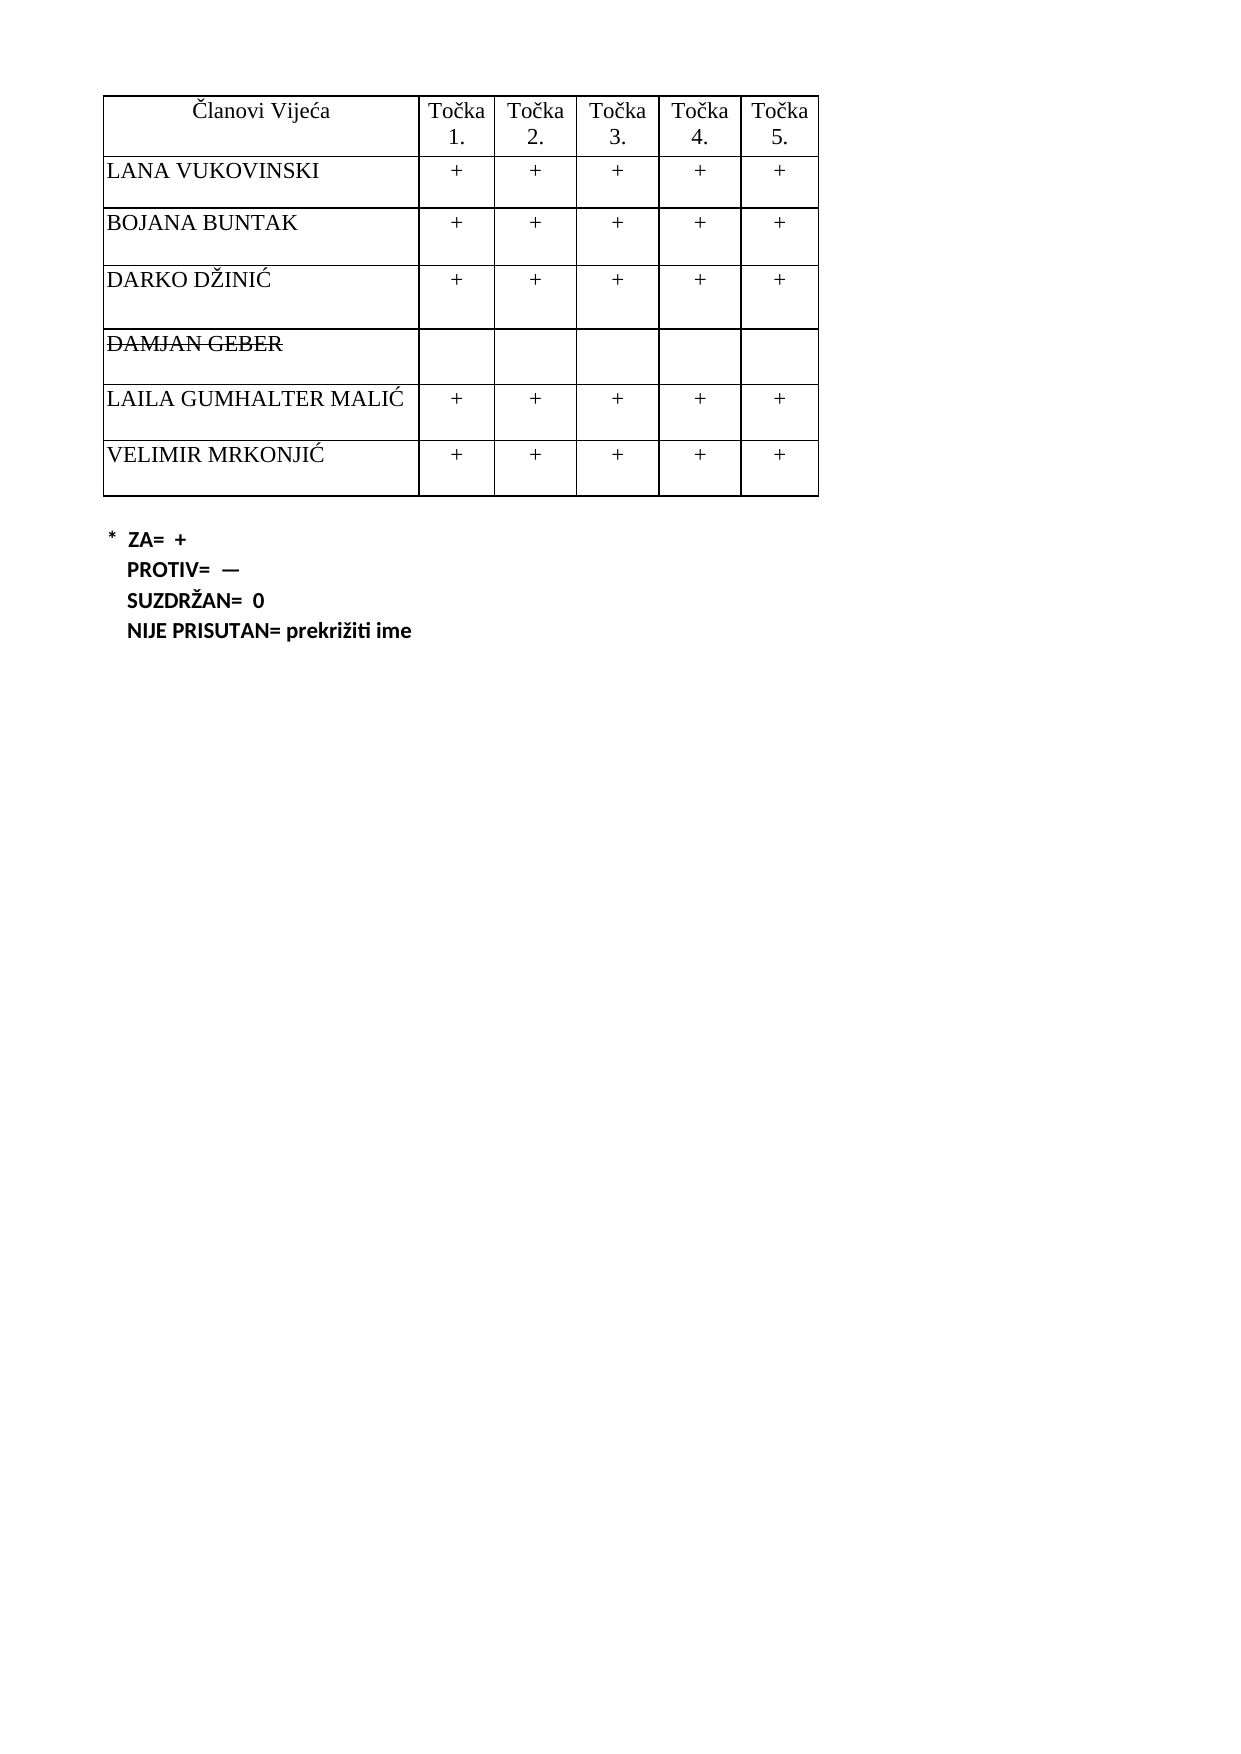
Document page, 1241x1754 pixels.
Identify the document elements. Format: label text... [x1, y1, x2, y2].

table_cell [576, 676, 659, 707]
table_cell Članovi Vijeća [104, 97, 418, 156]
table_cell SUZDRŽAN= 0 [103, 586, 419, 616]
table_cell [659, 586, 741, 616]
table_cell + [495, 157, 576, 207]
table_cell Točka 4. [660, 97, 740, 156]
table_header [494, 812, 576, 842]
table_cell + [577, 157, 658, 207]
table_cell [494, 646, 576, 676]
table_cell + [660, 266, 740, 328]
table_cell [494, 586, 576, 616]
table_cell + [420, 266, 494, 328]
table_cell [741, 616, 818, 646]
table_cell + [577, 385, 658, 439]
table_cell + [420, 157, 494, 207]
table_cell [419, 497, 494, 525]
table_cell [495, 330, 576, 384]
table_cell [659, 556, 741, 586]
table_cell [494, 676, 576, 707]
table_cell + [420, 385, 494, 439]
table_cell [742, 330, 818, 384]
table_cell [576, 616, 659, 646]
table_cell Točka 5. [742, 97, 818, 156]
table_cell + [495, 266, 576, 328]
table_cell [576, 65, 659, 95]
table_cell + [420, 209, 494, 264]
table_cell [741, 676, 818, 707]
table_cell + [742, 266, 818, 328]
table_cell [494, 556, 576, 586]
table_cell [577, 330, 658, 384]
table_cell [741, 497, 818, 525]
table_cell [419, 676, 494, 707]
table_cell [659, 676, 741, 707]
table_cell [494, 65, 576, 95]
table_cell Točka 3. [577, 97, 658, 156]
table_cell + [742, 385, 818, 439]
table_cell + [660, 209, 740, 264]
table_cell [419, 646, 494, 676]
table_cell Točka 2. [495, 97, 576, 156]
table_cell [419, 556, 494, 586]
table_cell + [577, 441, 658, 495]
table_cell + [495, 441, 576, 495]
table_cell + [660, 385, 740, 439]
table_cell + [495, 385, 576, 439]
table_cell + [577, 266, 658, 328]
table_cell [659, 616, 741, 646]
table_cell VELIMIR MRKONJIĆ [104, 441, 418, 495]
table_header [103, 812, 419, 842]
table_cell + [660, 441, 740, 495]
table_cell [494, 497, 576, 525]
table_cell DAMJAN GEBER [104, 330, 418, 384]
table_cell LAILA GUMHALTER MALIĆ [104, 385, 418, 439]
table_cell DARKO DŽINIĆ [104, 266, 418, 328]
table_cell [103, 65, 419, 95]
table_cell + [577, 209, 658, 264]
table_cell [576, 525, 659, 556]
table_cell + [742, 157, 818, 207]
table_cell + [742, 209, 818, 264]
table_cell [659, 497, 741, 525]
table_cell [103, 497, 419, 525]
table_cell [741, 556, 818, 586]
table_cell Točka 1. [420, 97, 494, 156]
table_cell [419, 525, 494, 556]
table_cell [741, 586, 818, 616]
table_cell [103, 646, 419, 676]
table_cell [741, 646, 818, 676]
table_cell PROTIV= — [103, 556, 419, 586]
table_cell [576, 646, 659, 676]
table_cell [103, 676, 419, 707]
table_cell + [660, 157, 740, 207]
table_cell + [420, 441, 494, 495]
table_cell + [495, 209, 576, 264]
table_cell + [742, 441, 818, 495]
table_header [576, 812, 659, 842]
table_cell [741, 525, 818, 556]
table_cell [494, 616, 576, 646]
table_cell [576, 556, 659, 586]
table_cell [420, 330, 494, 384]
table_cell [660, 330, 740, 384]
table_cell * ZA= + [103, 525, 419, 556]
table_cell [576, 497, 659, 525]
table_cell [659, 65, 741, 95]
table_cell [659, 525, 741, 556]
table_header [659, 812, 741, 842]
table_cell [494, 525, 576, 556]
table_cell [419, 586, 494, 616]
table_cell [659, 646, 741, 676]
table_cell [741, 65, 818, 95]
table_cell BOJANA BUNTAK [104, 209, 418, 264]
table_cell LANA VUKOVINSKI [104, 157, 418, 207]
table_cell [576, 586, 659, 616]
table_header [419, 812, 494, 842]
table_cell NIJE PRISUTAN= prekrižiti ime [103, 616, 494, 646]
table_cell [419, 65, 494, 95]
